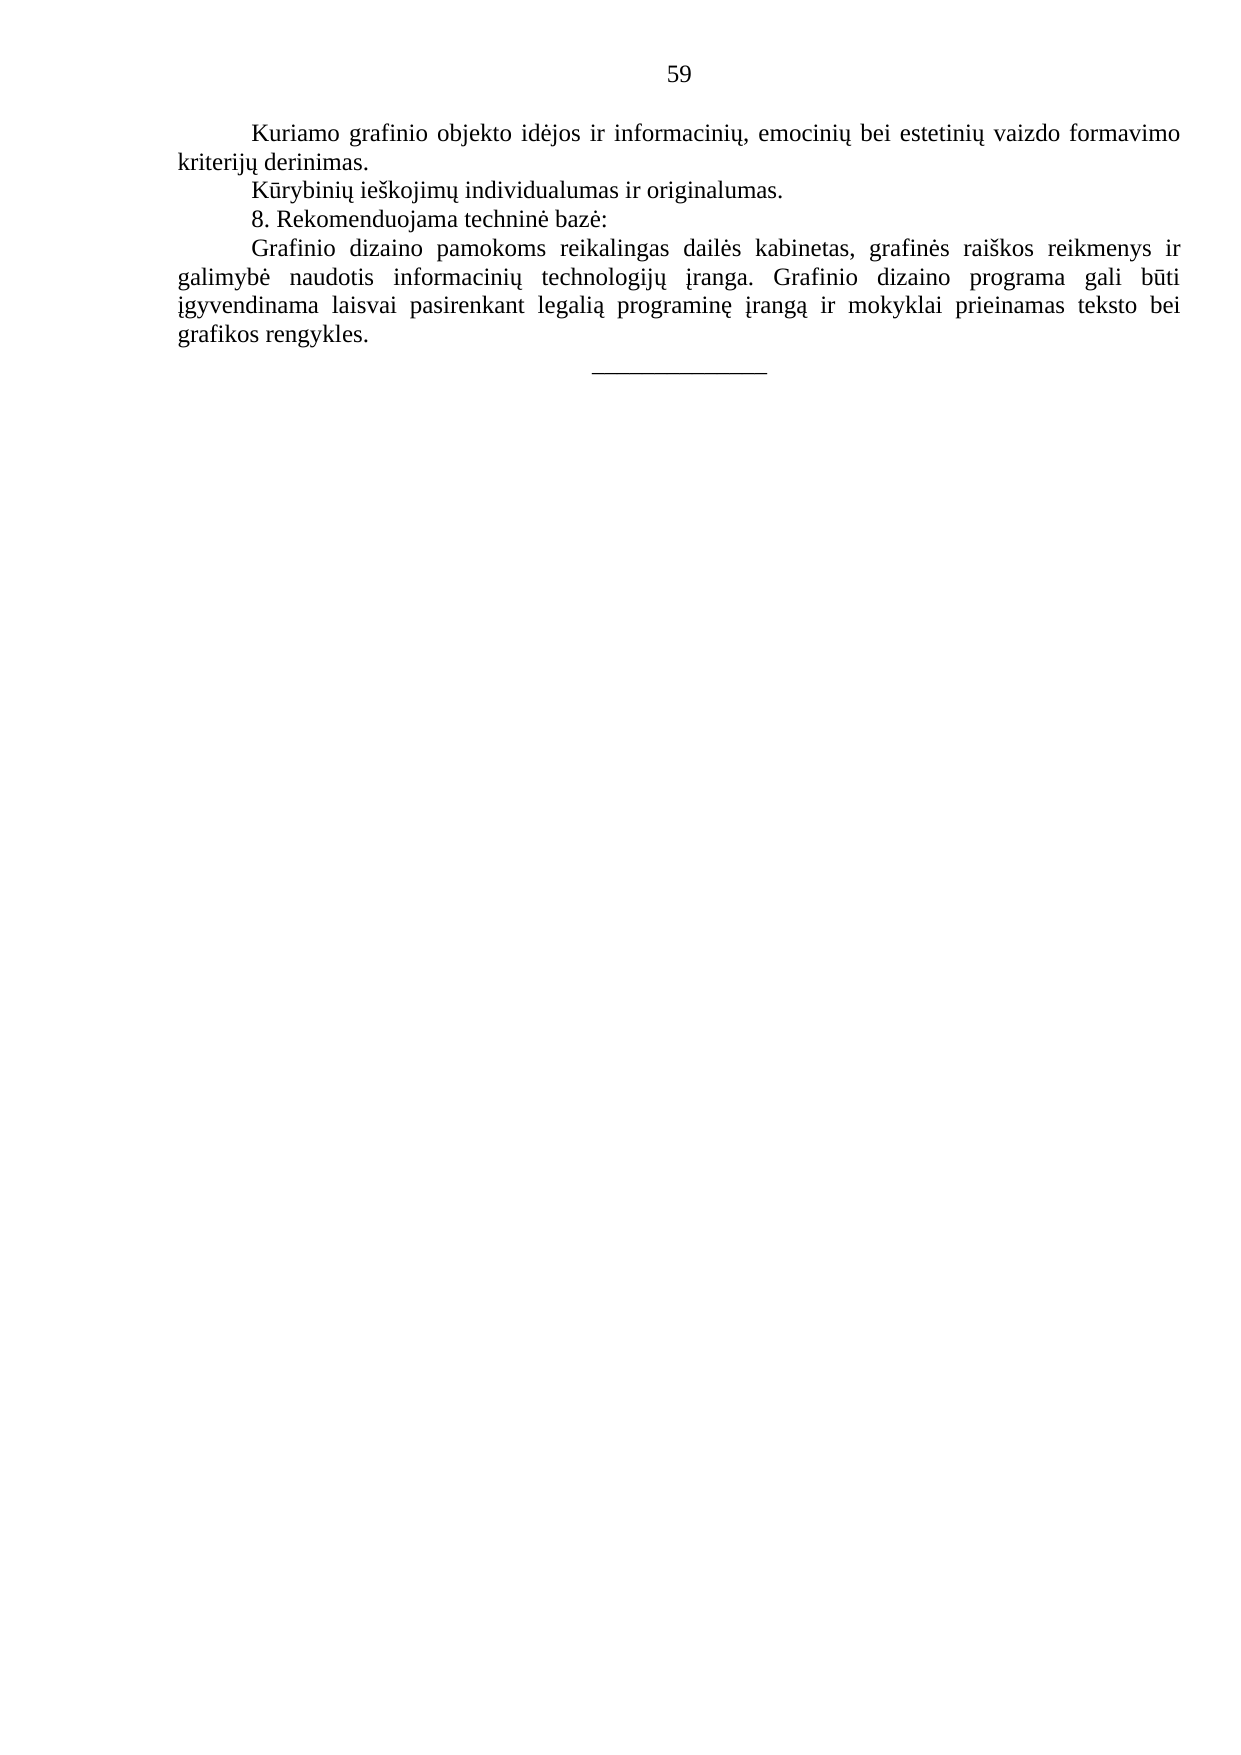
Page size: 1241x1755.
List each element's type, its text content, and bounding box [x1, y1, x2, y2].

text 8. Rekomenduojama techninė bazė: [177, 204, 1181, 233]
text ______________ [177, 348, 1181, 377]
text Grafinio dizaino pamokoms reikalingas dailės kabinetas, grafinės raiškos reikmenys ir galimybė naudotis informacinių technologijų įranga. Grafinio dizaino programa gali būti įgyvendinama laisvai pasirenkant legalią programinę įrangą ir mokyklai prieinamas teksto bei grafikos rengykles. [177, 233, 1181, 348]
text Kuriamo grafinio objekto idėjos ir informacinių, emocinių bei estetinių vaizdo formavimo kriterijų derinimas. [177, 118, 1181, 176]
text Kūrybinių ieškojimų individualumas ir originalumas. [177, 176, 1181, 204]
